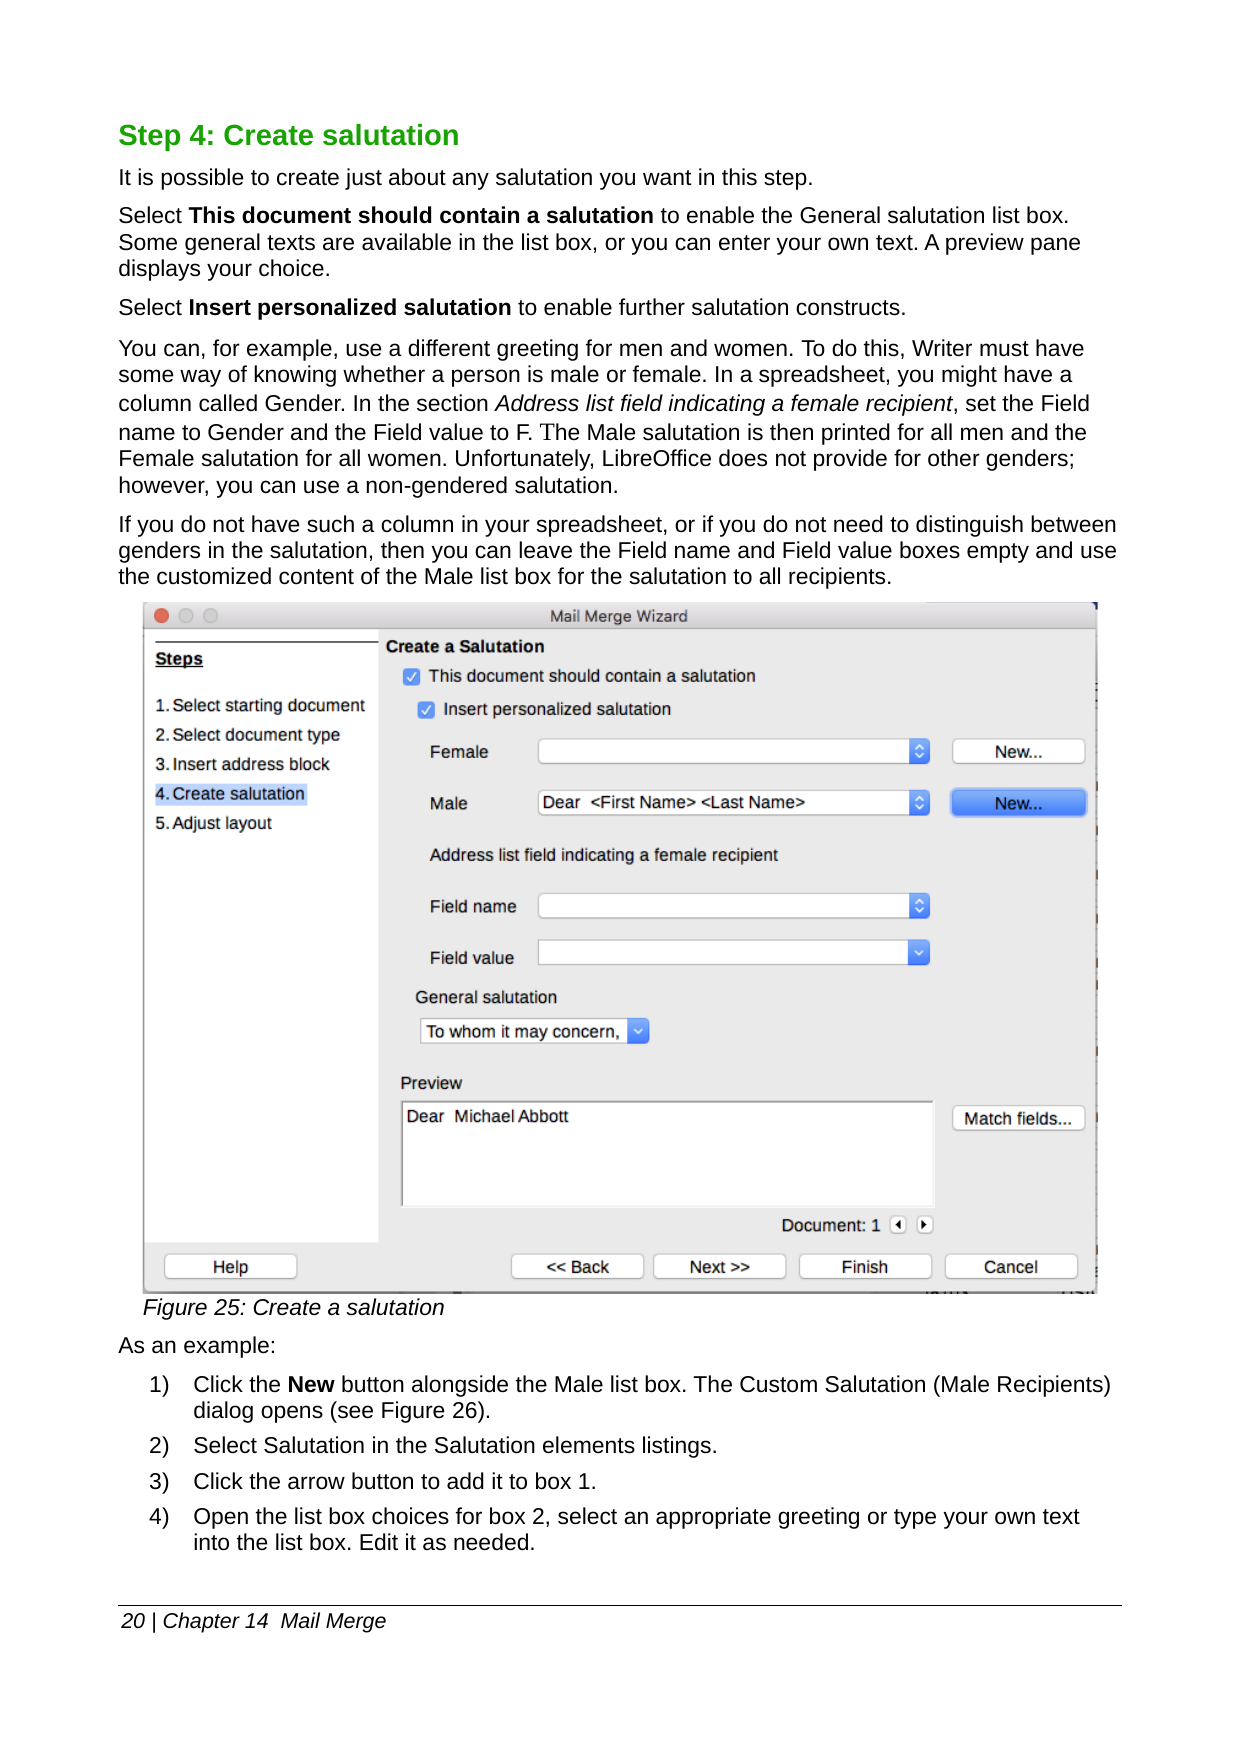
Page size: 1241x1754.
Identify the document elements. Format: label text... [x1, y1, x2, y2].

text If you do not have such a column in your spreadsheet, or if you do not need to distinguish between genders in the salutation, then you can leave the Field name and Field value boxes empty and use the customized content of the Male list box for the salutation to all recipients. [118, 511, 1122, 589]
subtitle Step 4: Create salutation [118, 118, 1122, 152]
list Click the arrow button to add it to box 1. [169, 1468, 1122, 1494]
list Select Salutation in the Salutation elements listings. [169, 1432, 1122, 1459]
text Select This document should contain a salutation to enable the General salutation list box. Some general texts are available in the list box, or you can enter your own text. A preview pane displays your choice. [118, 202, 1122, 281]
text Select Insert personalized salutation to enable further salutation constructs. [118, 294, 1122, 320]
list As an example: [118, 1332, 1122, 1358]
text It is possible to create just about any salutation you want in this step. [118, 163, 1122, 190]
text Figure 25: Create a salutation [143, 1294, 1097, 1320]
list Open the list box choices for box 2, select an appropriate greeting or type your own text into the list box. Edit it as needed. [169, 1503, 1122, 1556]
text You can, for example, use a different greeting for men and women. To do this, Writer must have some way of knowing whether a person is male or female. In a spreadsheet, you might have a column called Gender. In the section Address list field indicating a female recipient, set the Field name to Gender and the Field value to F. The Male salutation is then printed for all men and the Female salutation for all women. Unfortunately, LibreOffice does not provide for other genders; however, you can use a non-gendered salutation. [118, 333, 1122, 498]
list Click the New button alongside the Male list box. The Custom Salutation (Male Recipients) dialog opens (see Figure 26). [169, 1371, 1122, 1423]
picture [142, 602, 1098, 1294]
